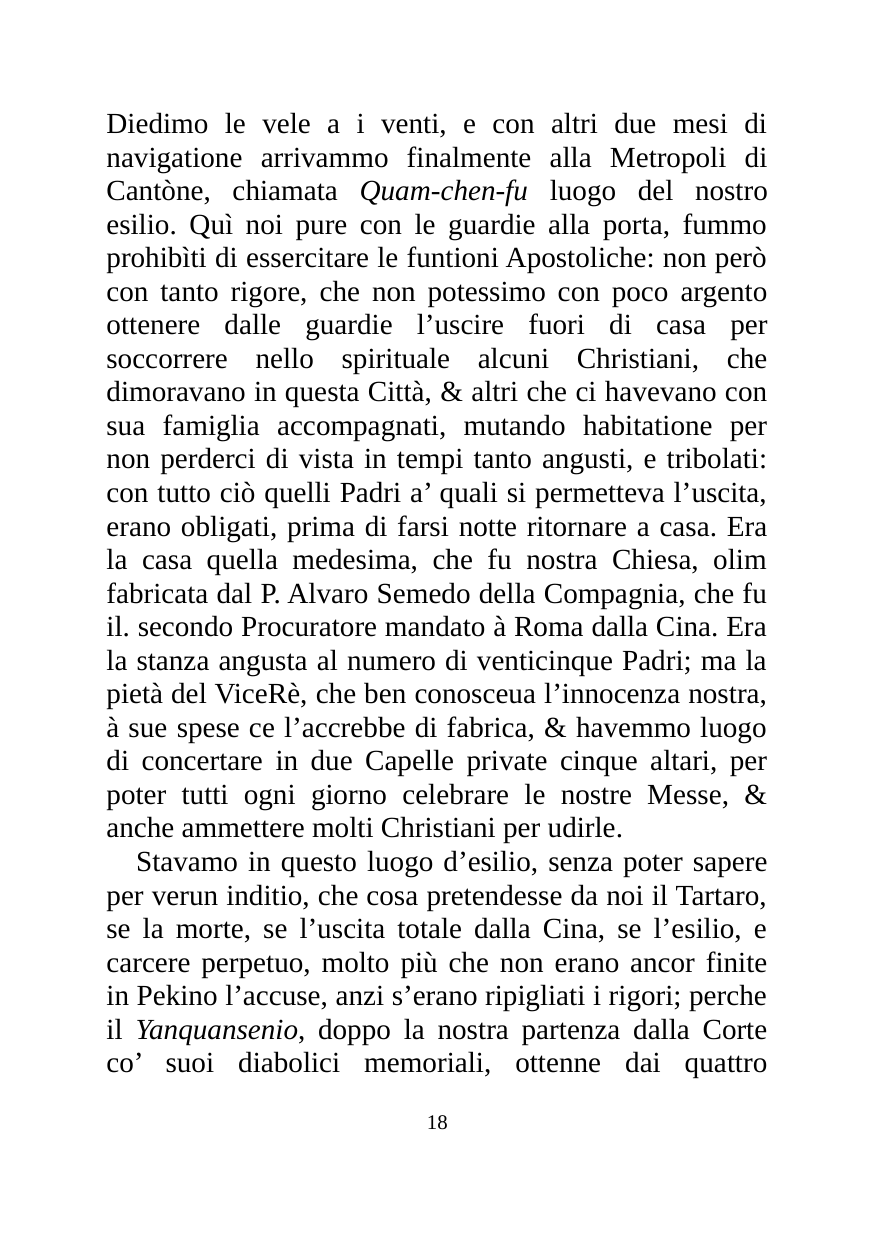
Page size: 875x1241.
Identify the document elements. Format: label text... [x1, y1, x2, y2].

text Stavamo in questo luogo d’esilio, senza poter sapere per verun inditio, che cosa pretendesse da noi il Tartaro, se la morte, se l’uscita totale dalla Cina, se l’esilio, e carcere perpetuo, molto più che non erano ancor finite in Pekino l’accuse, anzi s’erano ripigliati i rigori; perche il Yanquansenio, doppo la nostra partenza dalla Corte co’ suoi diabolici memoriali, ottenne dai quattro [106, 844, 768, 1079]
text Diedimo le vele a i venti, e con altri due mesi di navigatione arrivammo finalmente alla Metropoli di Cantòne, chiamata Quam-chen-fu luogo del nostro esilio. Quì noi pure con le guardie alla porta, fummo prohibìti di essercitare le funtioni Apostoliche: non però con tanto rigore, che non potessimo con poco argento ottenere dalle guardie l’uscire fuori di casa per soccorrere nello spirituale alcuni Christiani, che dimoravano in questa Città, & altri che ci havevano con sua famiglia accompagnati, mutando habitatione per non perderci di vista in tempi tanto angusti, e tribolati: con tutto ciò quelli Padri a’ quali si permetteva l’uscita, erano obligati, prima di farsi notte ritornare a casa. Era la casa quella medesima, che fu nostra Chiesa, olim fabricata dal P. Alvaro Semedo della Compagnia, che fu il. secondo Procuratore mandato à Roma dalla Cina. Era la stanza angusta al numero di venticinque Padri; ma la pietà del ViceRè, che ben conosceua l’innocenza nostra, à sue spese ce l’accrebbe di fabrica, & havemmo luogo di concertare in due Capelle private cinque altari, per poter tutti ogni giorno celebrare le nostre Messe, & anche ammettere molti Christiani per udirle. [106, 106, 768, 844]
